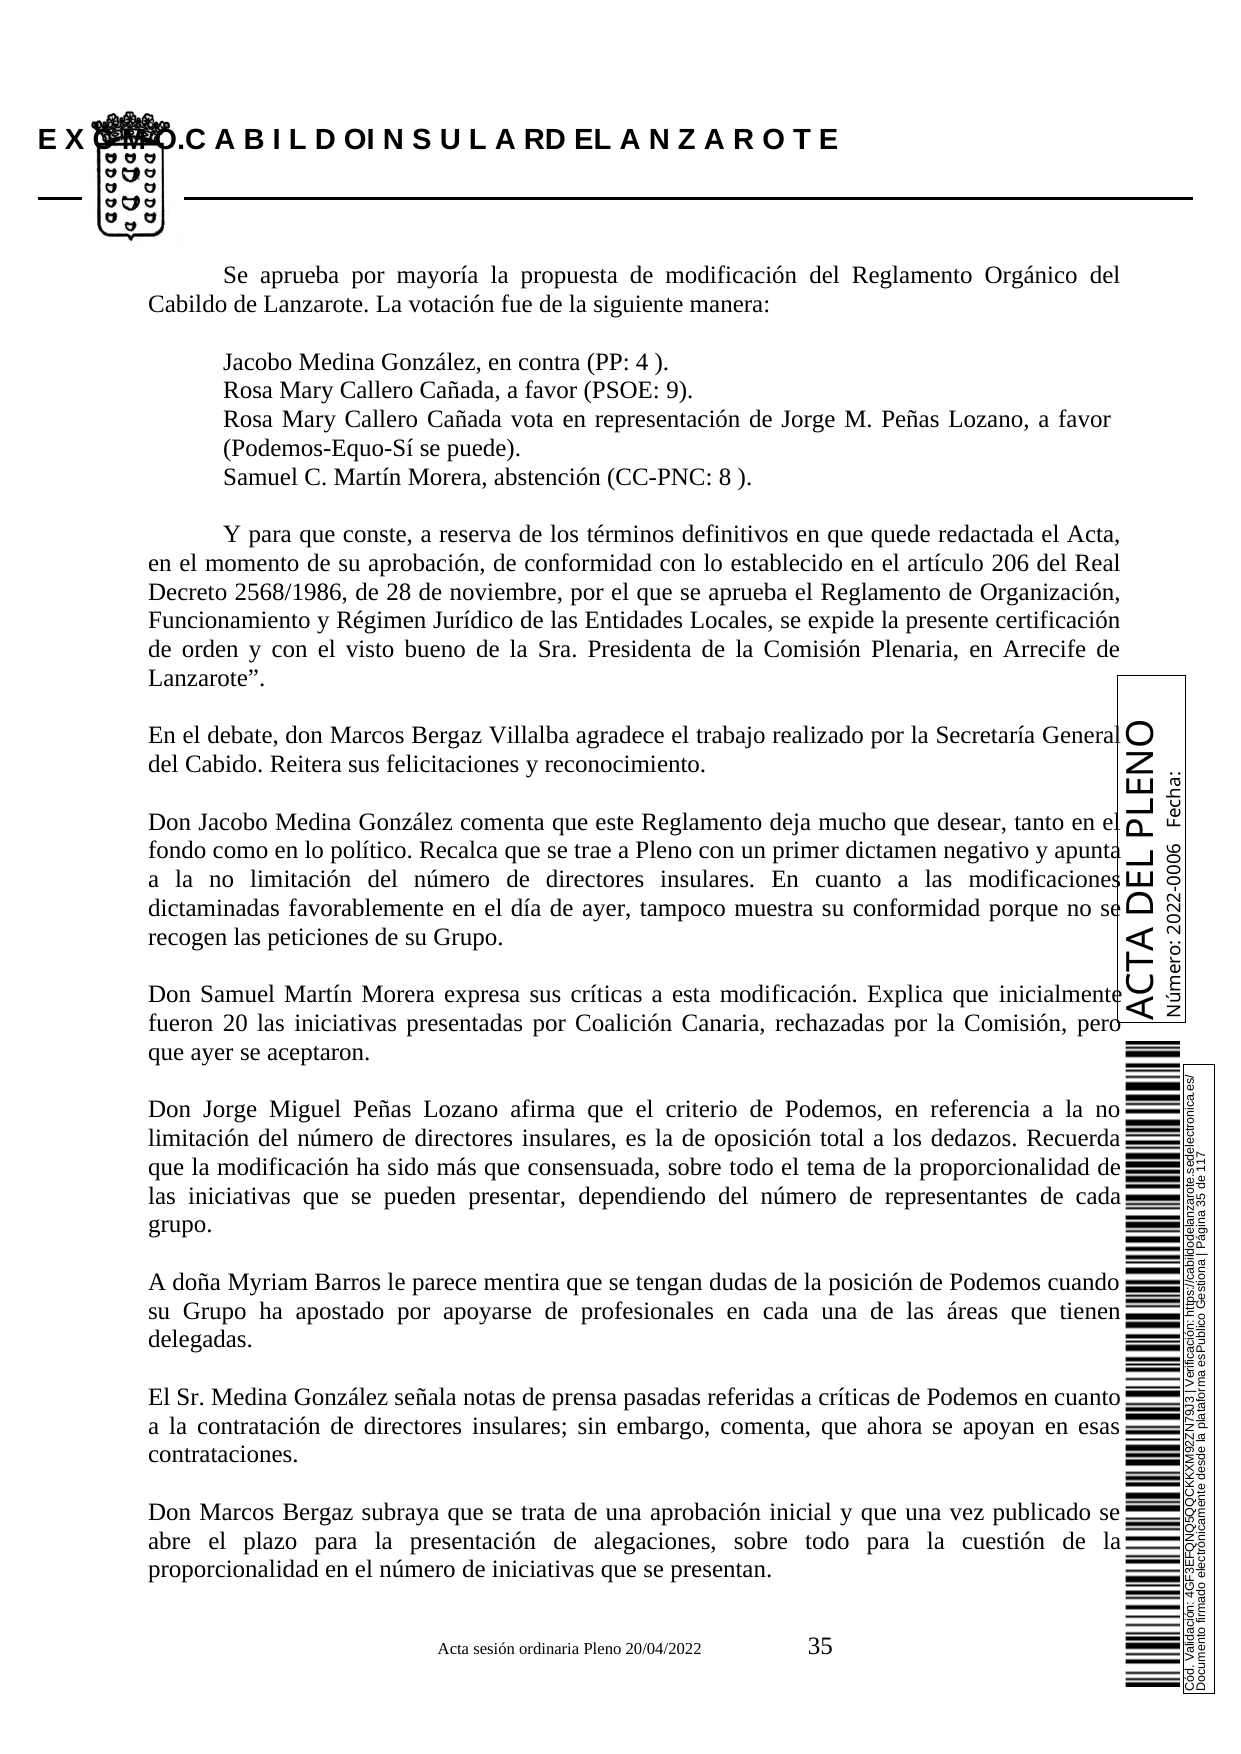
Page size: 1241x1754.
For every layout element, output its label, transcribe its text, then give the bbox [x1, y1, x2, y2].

text Número: 2022-0006 Fecha: 24/05/2022 [1163, 679, 1185, 1022]
text Don Samuel Martín Morera expresa sus críticas a esta modificación. Explica que inicialmente fueron 20 las iniciativas presentadas por Coalición Canaria, rechazadas por la Comisión, pero que ayer se aceptaron. [148, 979, 1122, 1066]
picture [82, 95, 184, 250]
text El Sr. Medina González señala notas de prensa pasadas referidas a críticas de Podemos en cuanto a la contratación de directores insulares; sin embargo, comenta, que ahora se apoyan en esas contrataciones. [148, 1382, 1121, 1468]
picture [1125, 1041, 1180, 1687]
text A doña Myriam Barros le parece mentira que se tengan dudas de la posición de Podemos cuando su Grupo ha apostado por apoyarse de profesionales en cada una de las áreas que tienen delegadas. [148, 1267, 1122, 1353]
text ACTA DEL PLENO [1118, 677, 1160, 1022]
text Acta sesión ordinaria Pleno 20/04/2022 35 [437, 1631, 1125, 1660]
text Samuel C. Martín Morera, abstención (CC-PNC: 8 ). [223, 462, 1190, 491]
text Y para que conste, a reserva de los términos definitivos en que quede redactada el Acta, en el momento de su aprobación, de conformidad con lo establecido en el artículo 206 del Real Decreto 2568/1986, de 28 de noviembre, por el que se aprueba el Reglamento de Organización, Funcionamiento y Régimen Jurídico de las Entidades Locales, se expide la presente certificación de orden y con el visto bueno de la Sra. Presidenta de la Comisión Plenaria, en Arrecife de Lanzarote”. [148, 519, 1122, 692]
text Don Jorge Miguel Peñas Lozano afirma que el criterio de Podemos, en referencia a la no limitación del número de directores insulares, es la de oposición total a los dedazos. Recuerda que la modificación ha sido más que consensuada, sobre todo el tema de la proporcionalidad de las iniciativas que se pueden presentar, dependiendo del número de representantes de cada grupo. [148, 1094, 1122, 1238]
text Jacobo Medina González, en contra (PP: 4 ). Rosa Mary Callero Cañada, a favor (PSOE: 9). [223, 347, 693, 404]
text Rosa Mary Callero Cañada vota en representación de Jorge M. Peñas Lozano, a favor (Podemos-Equo-Sí se puede). [223, 404, 1113, 462]
text Don Marcos Bergaz subraya que se trata de una aprobación inicial y que una vez publicado se abre el plazo para la presentación de alegaciones, sobre todo para la cuestión de la proporcionalidad en el número de iniciativas que se presentan. [148, 1497, 1122, 1583]
text En el debate, don Marcos Bergaz Villalba agradece el trabajo realizado por la Secretaría General del Cabido. Reitera sus felicitaciones y reconocimiento. [148, 721, 1122, 778]
text Don Jacobo Medina González comenta que este Reglamento deja mucho que desear, tanto en el fondo como en lo político. Recalca que se trae a Pleno con un primer dictamen negativo y apunta a la no limitación del número de directores insulares. En cuanto a las modificaciones dictaminadas favorablemente en el día de ayer, tampoco muestra su conformidad porque no se recogen las peticiones de su Grupo. [148, 807, 1122, 951]
text Cód. Validación: 4GF3EFQNQ5QQCKKXM92ZN79J3 | Verificación: https://cabildodelanzarote.sedelectronica.es/ Documento firmado electrónicamente desde la plataforma esPublico Gestiona | Página 35 de 117 [1184, 1066, 1208, 1693]
text Se aprueba por mayoría la propuesta de modificación del Reglamento Orgánico del Cabildo de Lanzarote. La votación fue de la siguiente manera: [148, 261, 1121, 318]
